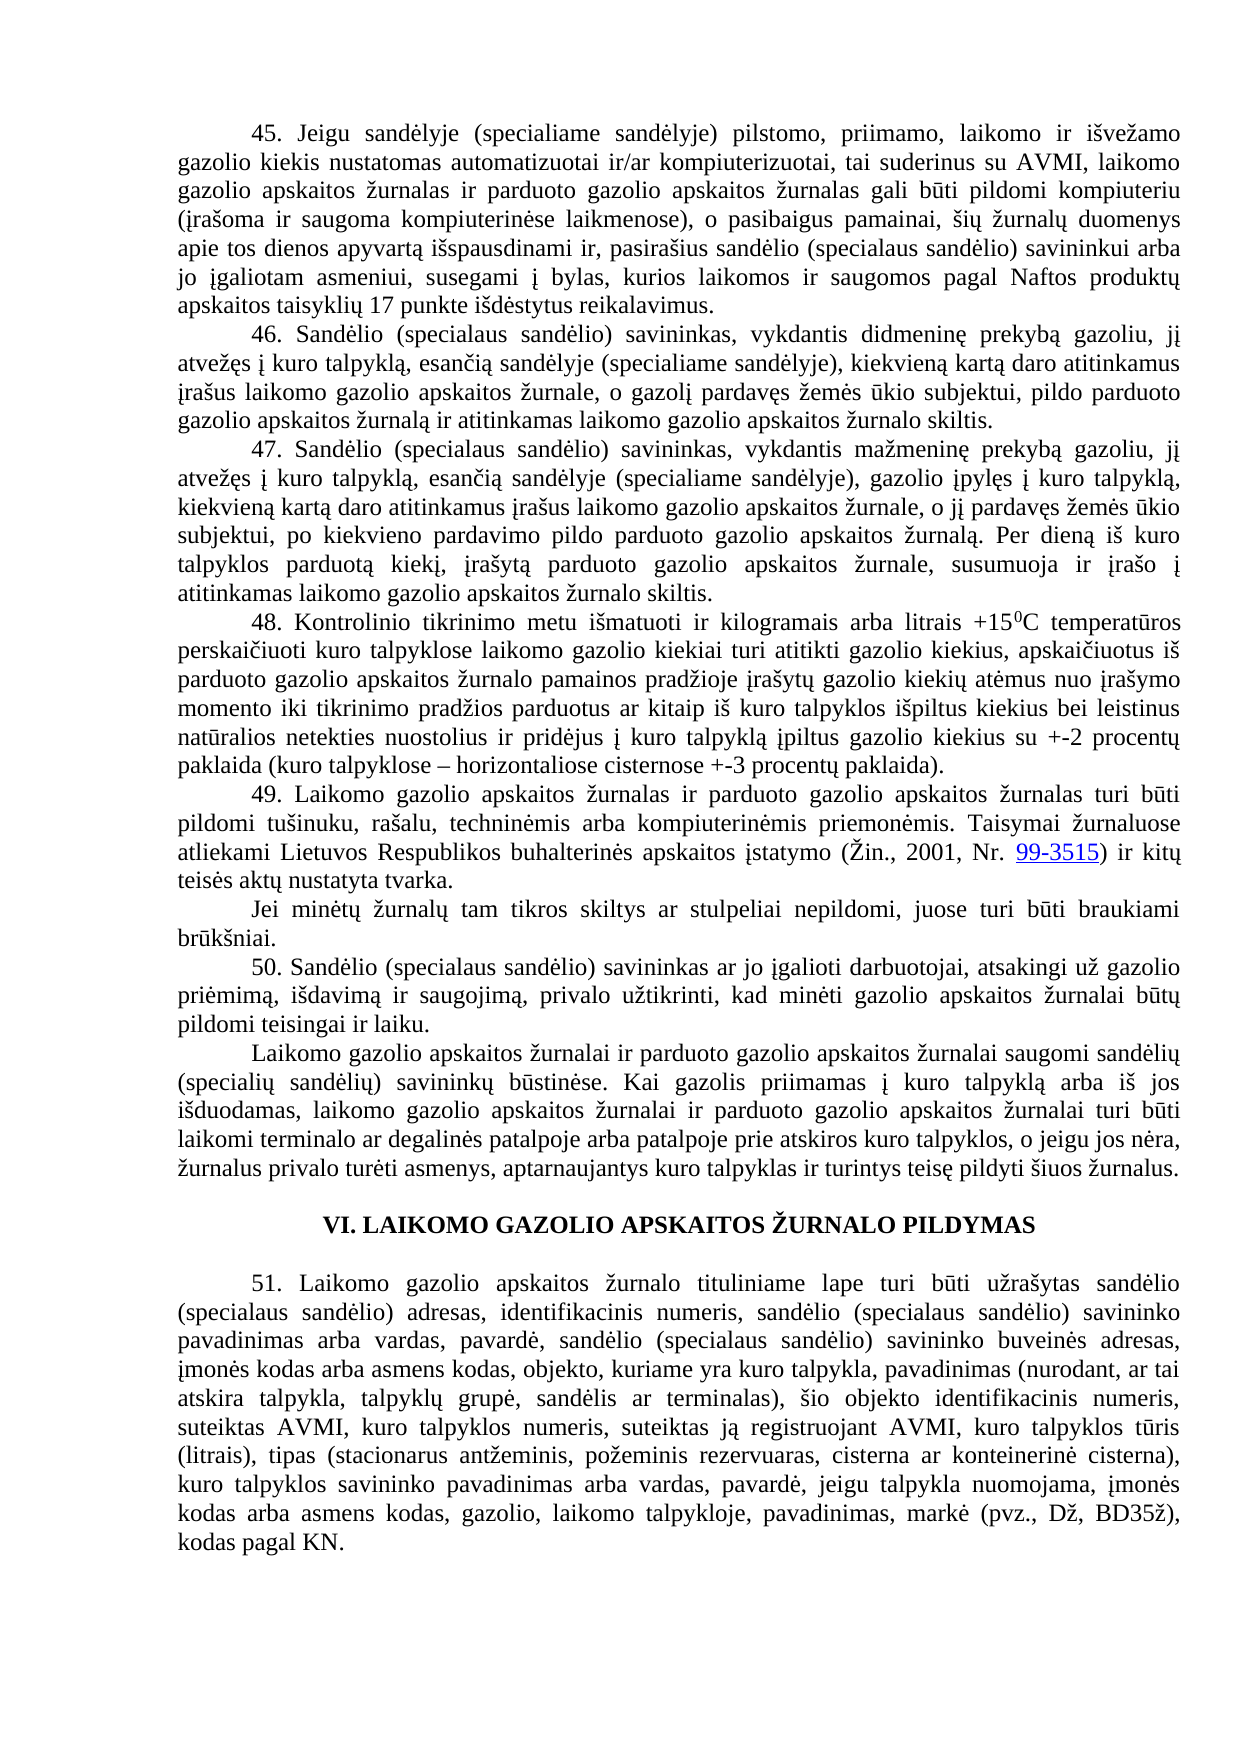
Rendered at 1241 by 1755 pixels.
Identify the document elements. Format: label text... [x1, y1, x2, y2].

text 46. Sandėlio (specialaus sandėlio) savininkas, vykdantis didmeninę prekybą gazoliu, jį atvežęs į kuro talpyklą, esančią sandėlyje (specialiame sandėlyje), kiekvieną kartą daro atitinkamus įrašus laikomo gazolio apskaitos žurnale, o gazolį pardavęs žemės ūkio subjektui, pildo parduoto gazolio apskaitos žurnalą ir atitinkamas laikomo gazolio apskaitos žurnalo skiltis. [177, 319, 1181, 434]
text Laikomo gazolio apskaitos žurnalai ir parduoto gazolio apskaitos žurnalai saugomi sandėlių (specialių sandėlių) savininkų būstinėse. Kai gazolis priimamas į kuro talpyklą arba iš jos išduodamas, laikomo gazolio apskaitos žurnalai ir parduoto gazolio apskaitos žurnalai turi būti laikomi terminalo ar degalinės patalpoje arba patalpoje prie atskiros kuro talpyklos, o jeigu jos nėra, žurnalus privalo turėti asmenys, aptarnaujantys kuro talpyklas ir turintys teisę pildyti šiuos žurnalus. [177, 1038, 1181, 1182]
text 50. Sandėlio (specialaus sandėlio) savininkas ar jo įgalioti darbuotojai, atsakingi už gazolio priėmimą, išdavimą ir saugojimą, privalo užtikrinti, kad minėti gazolio apskaitos žurnalai būtų pildomi teisingai ir laiku. [177, 952, 1181, 1038]
text 48. Kontrolinio tikrinimo metu išmatuoti ir kilogramais arba litrais +150C temperatūros perskaičiuoti kuro talpyklose laikomo gazolio kiekiai turi atitikti gazolio kiekius, apskaičiuotus iš parduoto gazolio apskaitos žurnalo pamainos pradžioje įrašytų gazolio kiekių atėmus nuo įrašymo momento iki tikrinimo pradžios parduotus ar kitaip iš kuro talpyklos išpiltus kiekius bei leistinus natūralios netekties nuostolius ir pridėjus į kuro talpyklą įpiltus gazolio kiekius su +-2 procentų paklaida (kuro talpyklose – horizontaliose cisternose +-3 procentų paklaida). [177, 607, 1181, 779]
text 51. Laikomo gazolio apskaitos žurnalo tituliniame lape turi būti užrašytas sandėlio (specialaus sandėlio) adresas, identifikacinis numeris, sandėlio (specialaus sandėlio) savininko pavadinimas arba vardas, pavardė, sandėlio (specialaus sandėlio) savininko buveinės adresas, įmonės kodas arba asmens kodas, objekto, kuriame yra kuro talpykla, pavadinimas (nurodant, ar tai atskira talpykla, talpyklų grupė, sandėlis ar terminalas), šio objekto identifikacinis numeris, suteiktas AVMI, kuro talpyklos numeris, suteiktas ją registruojant AVMI, kuro talpyklos tūris (litrais), tipas (stacionarus antžeminis, požeminis rezervuaras, cisterna ar konteinerinė cisterna), kuro talpyklos savininko pavadinimas arba vardas, pavardė, jeigu talpykla nuomojama, įmonės kodas arba asmens kodas, gazolio, laikomo talpykloje, pavadinimas, markė (pvz., Dž, BD35ž), kodas pagal KN. [177, 1268, 1181, 1556]
text VI. LAIKOMO GAZOLIO APSKAITOS ŽURNALO PILDYMAS [177, 1211, 1181, 1239]
text 49. Laikomo gazolio apskaitos žurnalas ir parduoto gazolio apskaitos žurnalas turi būti pildomi tušinuku, rašalu, techninėmis arba kompiuterinėmis priemonėmis. Taisymai žurnaluose atliekami Lietuvos Respublikos buhalterinės apskaitos įstatymo (Žin., 2001, Nr. 99-3515) ir kitų teisės aktų nustatyta tvarka. [177, 779, 1181, 894]
text Jei minėtų žurnalų tam tikros skiltys ar stulpeliai nepildomi, juose turi būti braukiami brūkšniai. [177, 894, 1181, 952]
text 47. Sandėlio (specialaus sandėlio) savininkas, vykdantis mažmeninę prekybą gazoliu, jį atvežęs į kuro talpyklą, esančią sandėlyje (specialiame sandėlyje), gazolio įpylęs į kuro talpyklą, kiekvieną kartą daro atitinkamus įrašus laikomo gazolio apskaitos žurnale, o jį pardavęs žemės ūkio subjektui, po kiekvieno pardavimo pildo parduoto gazolio apskaitos žurnalą. Per dieną iš kuro talpyklos parduotą kiekį, įrašytą parduoto gazolio apskaitos žurnale, susumuoja ir įrašo į atitinkamas laikomo gazolio apskaitos žurnalo skiltis. [177, 434, 1181, 607]
text 45. Jeigu sandėlyje (specialiame sandėlyje) pilstomo, priimamo, laikomo ir išvežamo gazolio kiekis nustatomas automatizuotai ir/ar kompiuterizuotai, tai suderinus su AVMI, laikomo gazolio apskaitos žurnalas ir parduoto gazolio apskaitos žurnalas gali būti pildomi kompiuteriu (įrašoma ir saugoma kompiuterinėse laikmenose), o pasibaigus pamainai, šių žurnalų duomenys apie tos dienos apyvartą išspausdinami ir, pasirašius sandėlio (specialaus sandėlio) savininkui arba jo įgaliotam asmeniui, susegami į bylas, kurios laikomos ir saugomos pagal Naftos produktų apskaitos taisyklių 17 punkte išdėstytus reikalavimus. [177, 118, 1181, 319]
